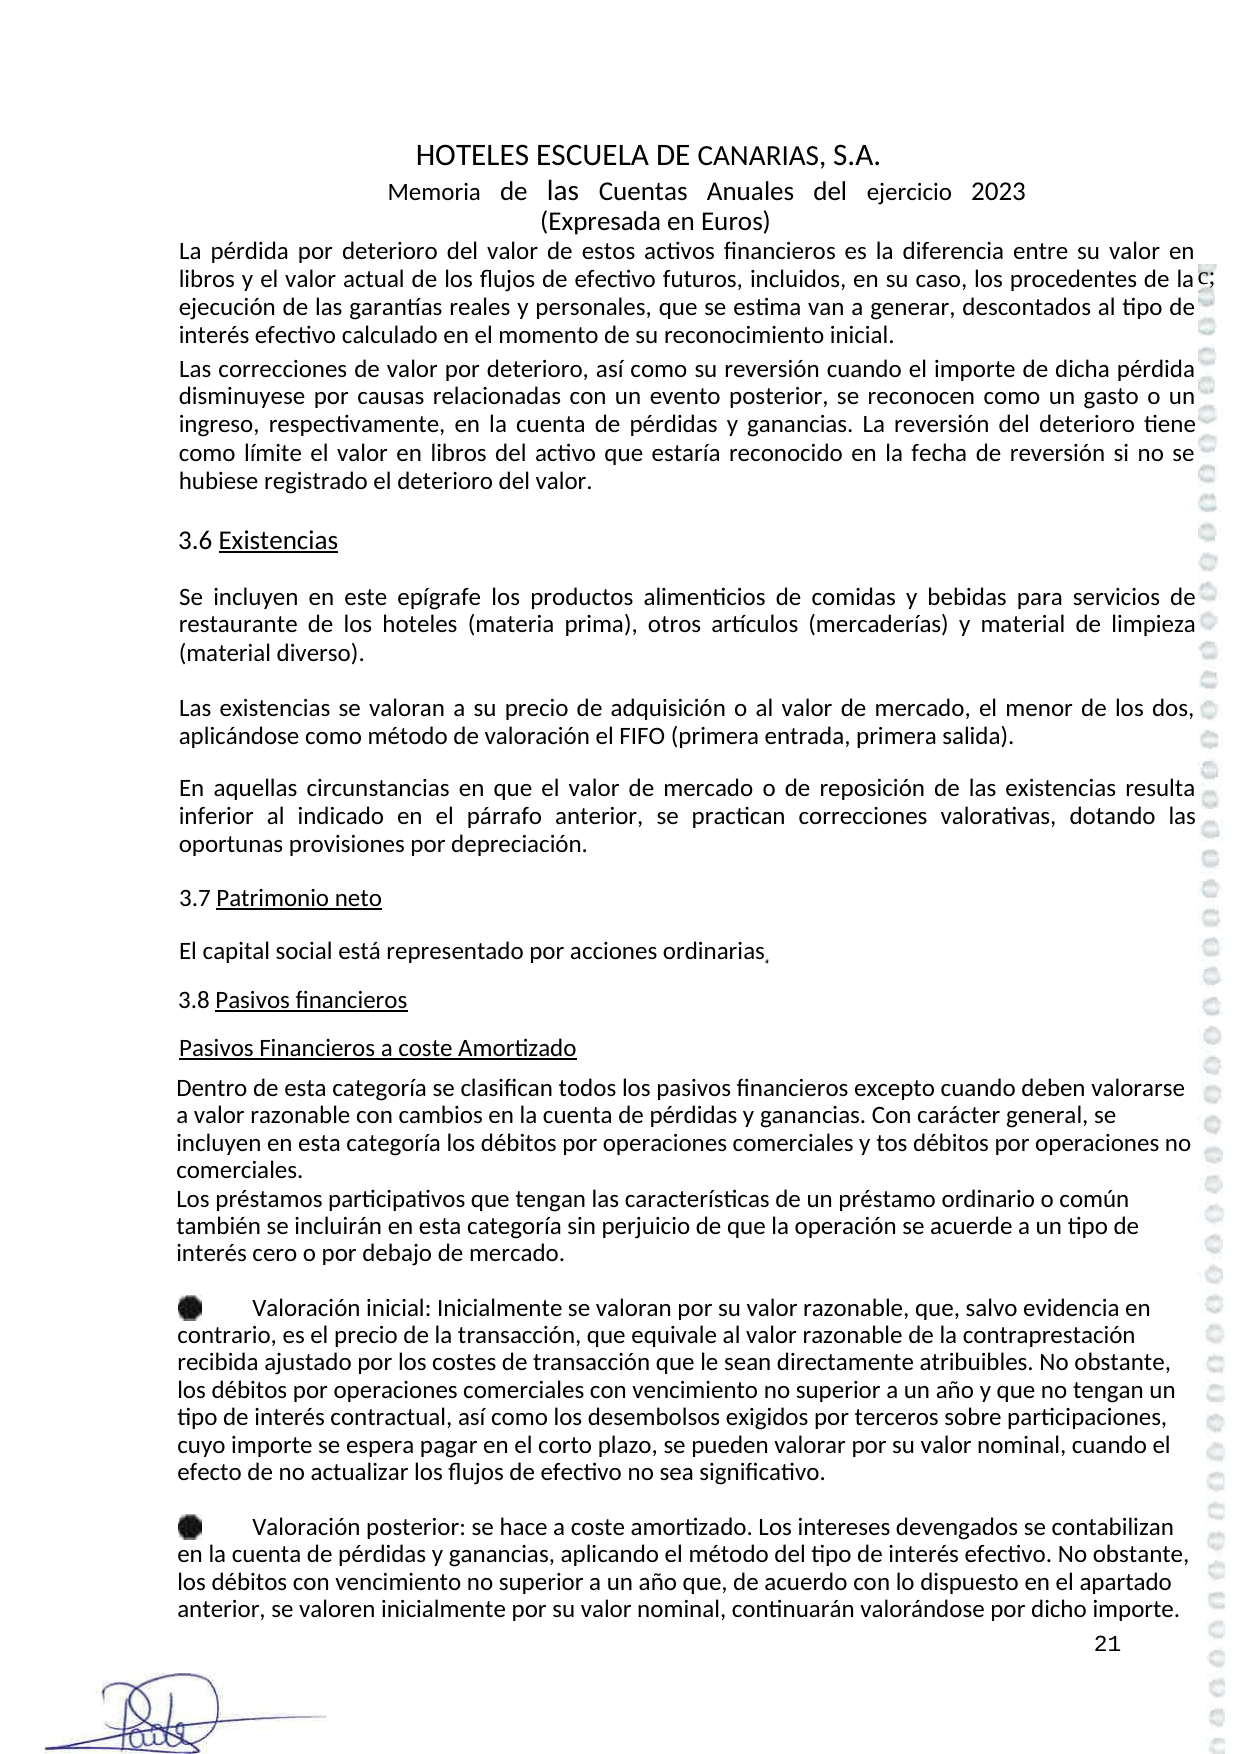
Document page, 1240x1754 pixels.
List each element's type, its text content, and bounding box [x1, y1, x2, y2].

list Valoración posterior: se hace a coste amortizado. Los intereses devengados se contabilizan en la cuenta de pérdidas y ganancias, aplicando el método del tipo de interés efectivo. No obstante, los débitos con vencimiento no superior a un año que, de acuerdo con lo dispuesto en el apartado anterior, se valoren inicialmente por su valor nominal, continuarán valorándose por dicho importe. [177, 1514, 1198, 1624]
list Valoración inicial: Inicialmente se valoran por su valor razonable, que, salvo evidencia en contrario, es el precio de la transacción, que equivale al valor razonable de la contraprestación recibida ajustado por los costes de transacción que le sean directamente atribuibles. No obstante, los débitos por operaciones comerciales con vencimiento no superior a un año y que no tengan un tipo de interés contractual, así como los desembolsos exigidos por terceros sobre participaciones, cuyo importe se espera pagar en el corto plazo, se pueden valorar por su valor nominal, cuando el efecto de no actualizar los flujos de efectivo no sea significativo. [177, 1295, 1198, 1487]
text Los préstamos participativos que tengan las características de un préstamo ordinario o común también se incluirán en esta categoría sin perjuicio de que la operación se acuerde a un tipo de interés cero o por debajo de mercado. [176, 1186, 1198, 1268]
subtitle Pasivos Financieros a coste Amortizado [179, 1032, 1198, 1062]
text Las existencias se valoran a su precio de adquisición o al valor de mercado, el menor de los dos, aplicándose como método de valoración el FIFO (primera entrada, primera salida). [178, 694, 1198, 750]
text Dentro de esta categoría se clasifican todos los pasivos financieros excepto cuando deben valorarse a valor razonable con cambios en la cuenta de pérdidas y ganancias. Con carácter general, se incluyen en esta categoría los débitos por operaciones comerciales y tos débitos por operaciones no comerciales. [176, 1075, 1198, 1185]
subtitle 3.6 Existencias [178, 523, 1198, 556]
text El capital social está representado por acciones ordinarias [178, 937, 1198, 965]
text Las correcciones de valor por deterioro, así como su reversión cuando el importe de dicha pérdida disminuyese por causas relacionadas con un evento posterior, se reconocen como un gasto o un ingreso, respectivamente, en la cuenta de pérdidas y ganancias. La reversión del deterioro tiene como límite el valor en libros del activo que estaría reconocido en la fecha de reversión si no se hubiese registrado el deterioro del valor. [178, 355, 1198, 495]
text Se incluyen en este epígrafe los productos alimenticios de comidas y bebidas para servicios de restaurante de los hoteles (materia prima), otros artículos (mercaderías) y material de limpieza (material diverso). [178, 583, 1198, 667]
text La pérdida por deterioro del valor de estos activos financieros es la diferencia entre su valor en libros y el valor actual de los flujos de efectivo futuros, incluidos, en su caso, los procedentes de la ejecución de las garantías reales y personales, que se estima van a generar, descontados al tipo de interés efectivo calculado en el momento de su reconocimiento inicial. [178, 237, 1215, 349]
subtitle 3.7 Patrimonio neto [179, 882, 1198, 913]
text 3.8 Pasivos financieros [178, 984, 1198, 1015]
text En aquellas circunstancias en que el valor de mercado o de reposición de las existencias resulta inferior al indicado en el párrafo anterior, se practican correcciones valorativas, dotando las oportunas provisiones por depreciación. [178, 774, 1198, 858]
